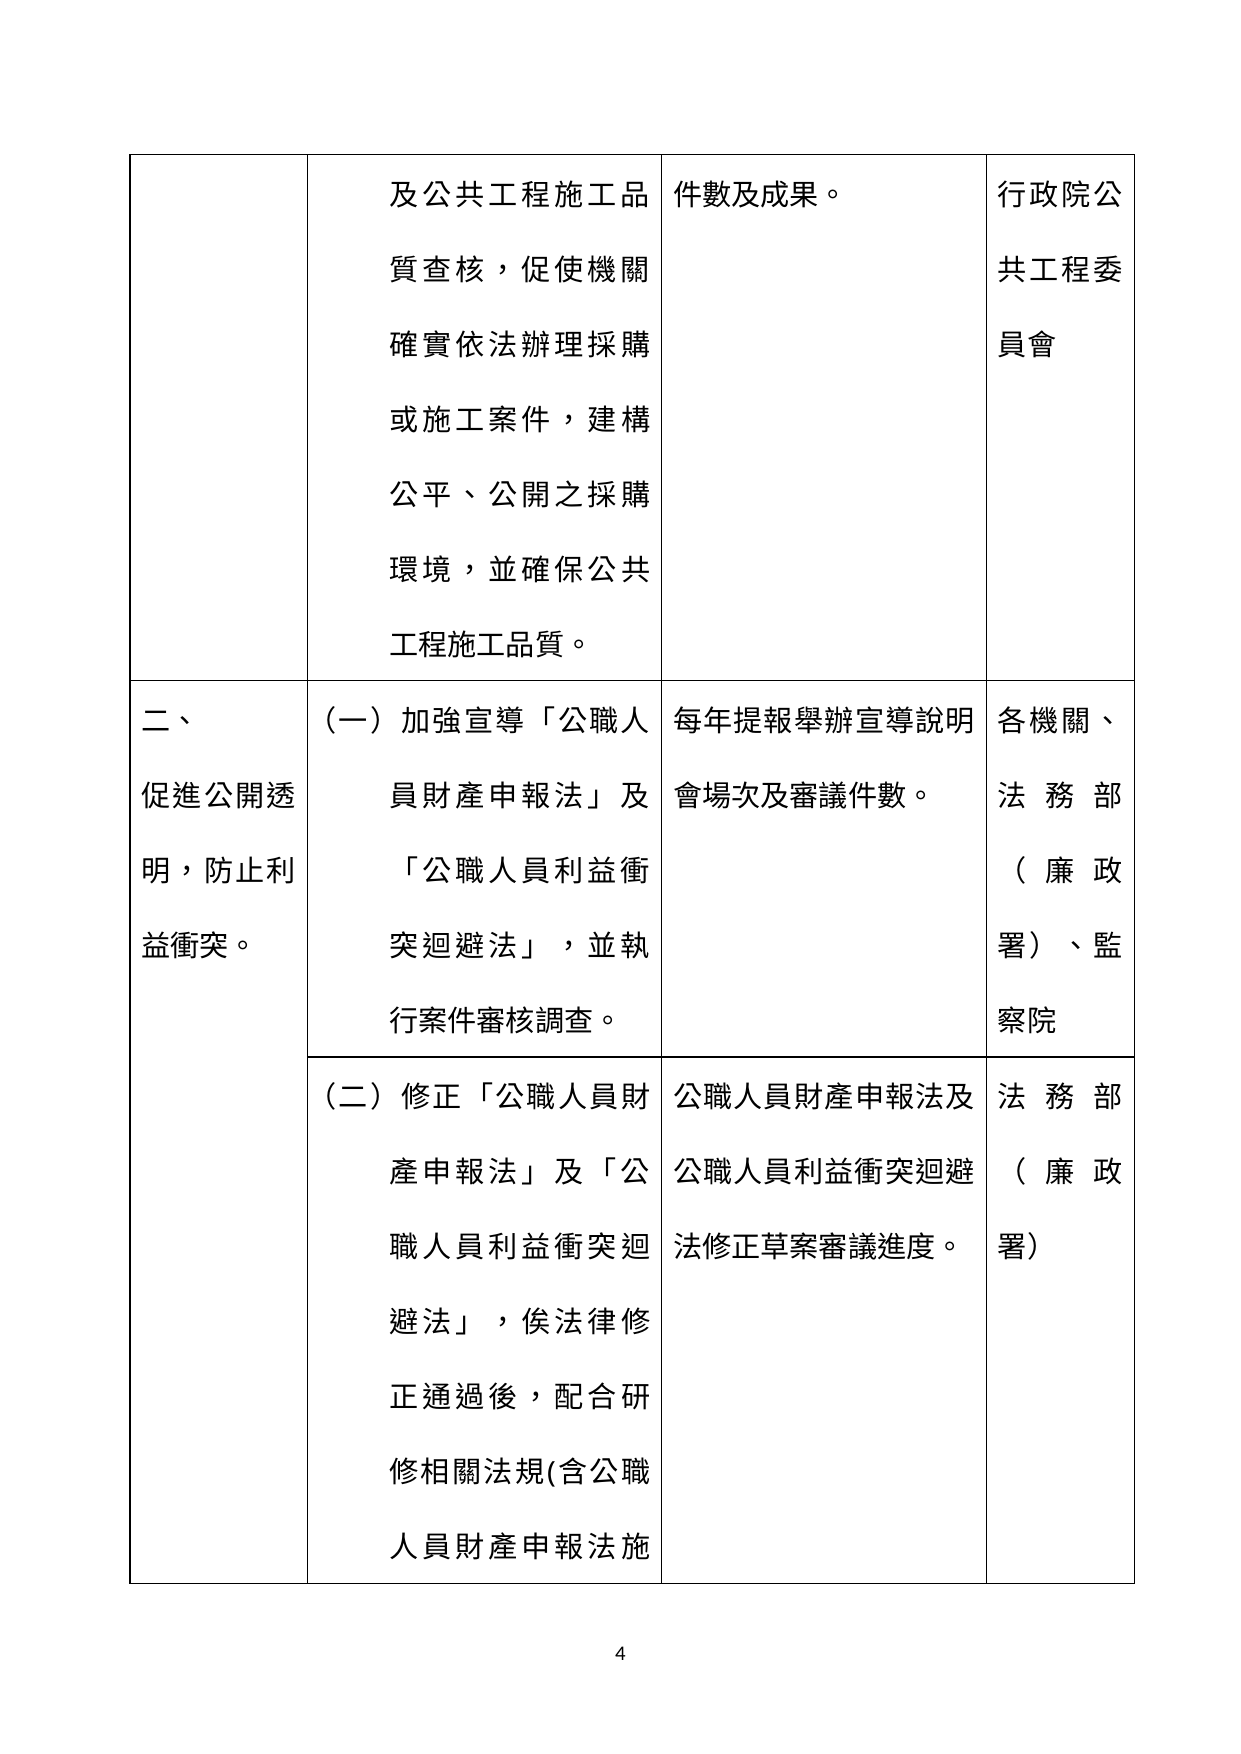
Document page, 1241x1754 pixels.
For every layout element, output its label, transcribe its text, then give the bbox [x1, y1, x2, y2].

table_cell 及公共工程施工品質查核，促使機關確實依法辦理採購或施工案件，建構公平、公開之採購環境，並確保公共工程施工品質。 [308, 155, 661, 680]
table_cell 行政院公共工程委員會 [987, 155, 1134, 680]
table_cell 法務部（廉政署） [987, 1058, 1134, 1582]
table_cell （二）修正「公職人員財產申報法」及「公職人員利益衝突迴避法」，俟法律修正通過後，配合研修相關法規(含公職人員財產申報法施 [308, 1058, 661, 1582]
table_cell 每年提報舉辦宣導說明會場次及審議件數。 [662, 681, 986, 1056]
table_cell （一）加強宣導「公職人員財產申報法」及「公職人員利益衝突迴避法」，並執行案件審核調查。 [308, 681, 661, 1056]
table_cell 各機關、法務部（廉政署）、監察院 [987, 681, 1134, 1056]
table_cell 公職人員財產申報法及公職人員利益衝突迴避法修正草案審議進度。 [662, 1058, 986, 1582]
table_cell 二、 促進公開透明，防止利益衝突。 [131, 681, 307, 1582]
table_cell 件數及成果。 [662, 155, 986, 680]
